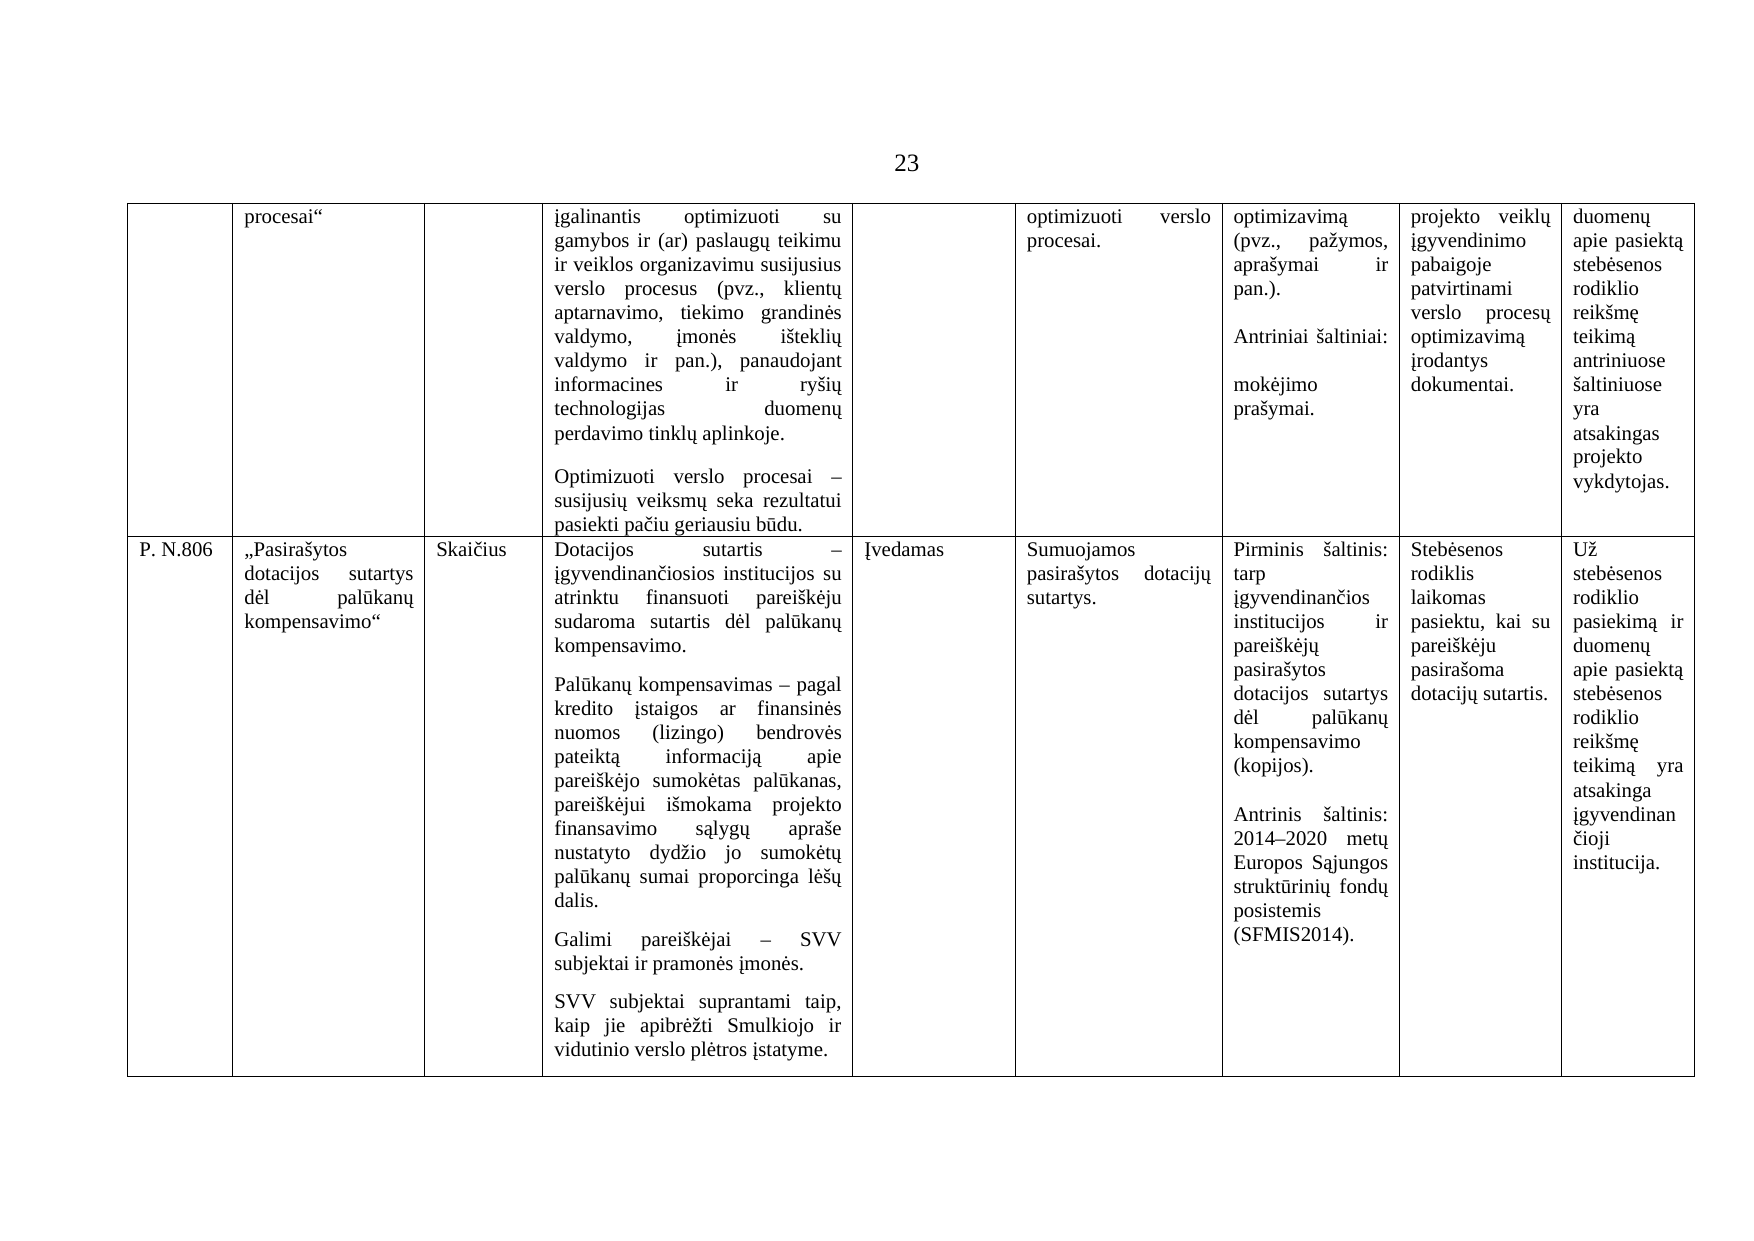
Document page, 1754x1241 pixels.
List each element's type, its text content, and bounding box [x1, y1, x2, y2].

table_cell Skaičius [425, 537, 542, 1076]
table_cell įgalinantis optimizuoti su gamybos ir (ar) paslaugų teikimu ir veiklos organizavimu susijusius verslo procesus (pvz., klientų aptarnavimo, tiekimo grandinės valdymo, įmonės išteklių valdymo ir pan.), panaudojant informacines ir ryšių technologijas duomenų perdavimo tinklų aplinkoje. Optimizuoti verslo procesai – susijusių veiksmų seka rezultatui pasiekti pačiu geriausiu būdu. [543, 204, 852, 536]
table_cell „Pasirašytos dotacijos sutartys dėl palūkanų kompensavimo“ [233, 537, 424, 1076]
table_cell [128, 204, 232, 536]
table_cell Sumuojamos pasirašytos dotacijų sutartys. [1016, 537, 1222, 1076]
table_cell optimizavimą (pvz., pažymos, aprašymai ir pan.). Antriniai šaltiniai: mokėjimo prašymai. [1223, 204, 1399, 536]
table_cell Stebėsenos rodiklis laikomas pasiektu, kai su pareiškėju pasirašoma dotacijų sutartis. [1400, 537, 1561, 1076]
table_cell Pirminis šaltinis: tarp įgyvendinančios institucijos ir pareiškėjų pasirašytos dotacijos sutartys dėl palūkanų kompensavimo (kopijos). Antrinis šaltinis: 2014–2020 metų Europos Sąjungos struktūrinių fondų posistemis (SFMIS2014). [1223, 537, 1399, 1076]
table_cell procesai“ [233, 204, 424, 536]
table_cell projekto veiklų įgyvendinimo pabaigoje patvirtinami verslo procesų optimizavimą įrodantys dokumentai. [1400, 204, 1561, 536]
table_cell Dotacijos sutartis – įgyvendinančiosios institucijos su atrinktu finansuoti pareiškėju sudaroma sutartis dėl palūkanų kompensavimo. Palūkanų kompensavimas – pagal kredito įstaigos ar finansinės nuomos (lizingo) bendrovės pateiktą informaciją apie pareiškėjo sumokėtas palūkanas, pareiškėjui išmokama projekto finansavimo sąlygų apraše nustatyto dydžio jo sumokėtų palūkanų sumai proporcinga lėšų dalis. Galimi pareiškėjai – SVV subjektai ir pramonės įmonės. SVV subjektai suprantami taip, kaip jie apibrėžti Smulkiojo ir vidutinio verslo plėtros įstatyme. [543, 537, 852, 1076]
table_cell Už stebėsenos rodiklio pasiekimą ir duomenų apie pasiektą stebėsenos rodiklio reikšmę teikimą yra atsakinga įgyvendinančioji institucija. [1562, 537, 1694, 1076]
table_cell optimizuoti verslo procesai. [1016, 204, 1222, 536]
table_cell [425, 204, 542, 536]
table_cell Įvedamas [853, 537, 1015, 1076]
table_cell duomenų apie pasiektą stebėsenos rodiklio reikšmę teikimą antriniuose šaltiniuose yra atsakingas projekto vykdytojas. [1562, 204, 1694, 536]
table_cell P. N.806 [128, 537, 232, 1076]
table_cell [853, 204, 1015, 536]
